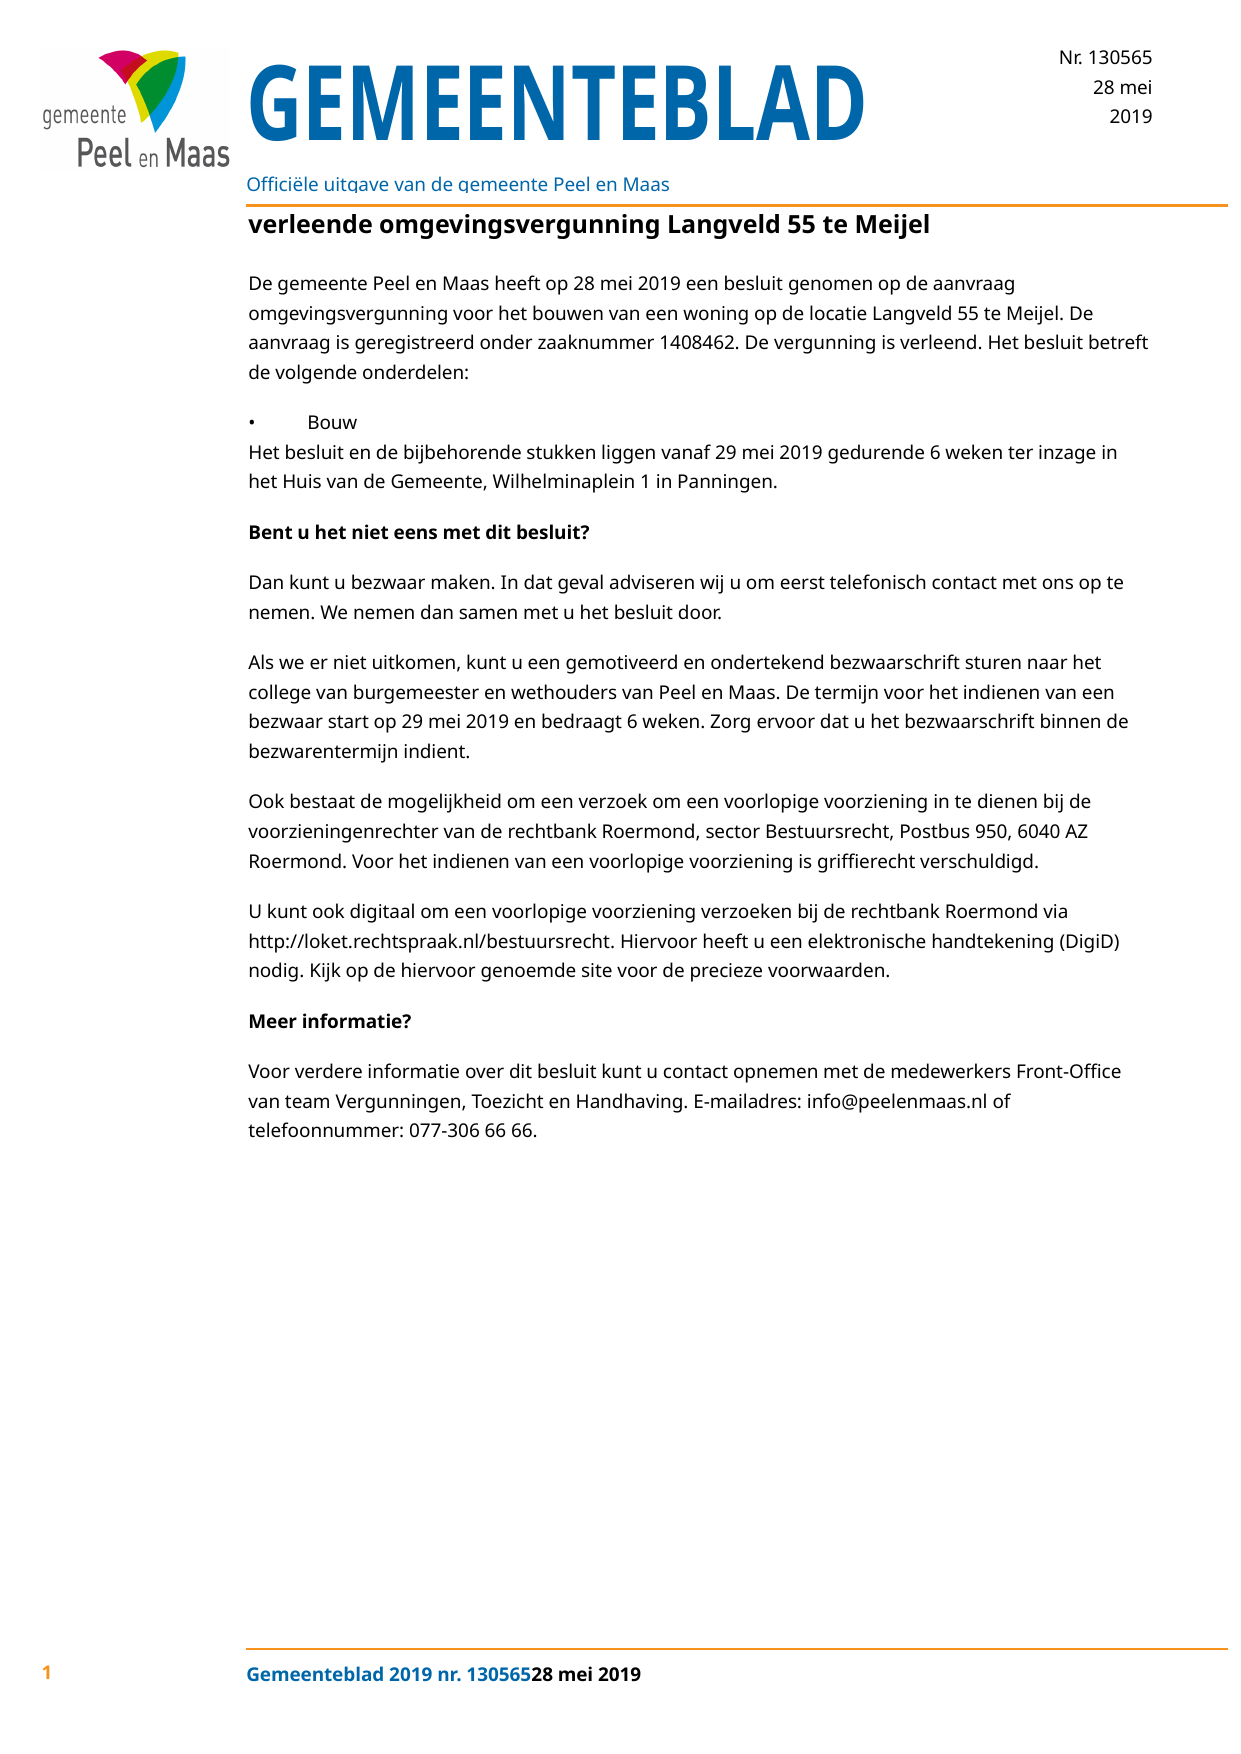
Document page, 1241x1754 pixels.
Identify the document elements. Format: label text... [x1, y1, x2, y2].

list Bouw [248, 409, 1152, 435]
picture [41, 47, 231, 172]
text Bent u het niet eens met dit besluit? [248, 519, 1152, 545]
text De gemeente Peel en Maas heeft op 28 mei 2019 een besluit genomen op de aanvraag omgevingsvergunning voor het bouwen van een woning op de locatie Langveld 55 te Meijel. De aanvraag is geregistreerd onder zaaknummer 1408462. De vergunning is verleend. Het besluit betreft de volgende onderdelen: [248, 270, 1152, 385]
text Dan kunt u bezwaar maken. In dat geval adviseren wij u om eerst telefonisch contact met ons op te nemen. We nemen dan samen met u het besluit door. [248, 569, 1152, 625]
text Als we er niet uitkomen, kunt u een gemotiveerd en ondertekend bezwaarschrift sturen naar het college van burgemeester en wethouders van Peel en Maas. De termijn voor het indienen van een bezwaar start op 29 mei 2019 en bedraagt 6 weken. Zorg ervoor dat u het bezwaarschrift binnen de bezwarentermijn indient. [248, 649, 1152, 764]
text Ook bestaat de mogelijkheid om een verzoek om een voorlopige voorziening in te dienen bij de voorzieningenrechter van de rechtbank Roermond, sector Bestuursrecht, Postbus 950, 6040 AZ Roermond. Voor het indienen van een voorlopige voorziening is griffierecht verschuldigd. [248, 789, 1152, 873]
text U kunt ook digitaal om een voorlopige voorziening verzoeken bij de rechtbank Roermond via http://loket.rechtspraak.nl/bestuursrecht. Hiervoor heeft u een elektronische handtekening (DigiD) nodig. Kijk op de hiervoor genoemde site voor de precieze voorwaarden. [248, 898, 1152, 983]
text Meer informatie? [248, 1008, 1152, 1033]
text Voor verdere informatie over dit besluit kunt u contact opnemen met de medewerkers Front-Office van team Vergunningen, Toezicht en Handhaving. E-mailadres: info@peelenmaas.nl of telefoonnummer: 077-306 66 66. [248, 1058, 1152, 1143]
text verleende omgevingsvergunning Langveld 55 te Meijel [248, 207, 1152, 241]
text Het besluit en de bijbehorende stukken liggen vanaf 29 mei 2019 gedurende 6 weken ter inzage in het Huis van de Gemeente, Wilhelminaplein 1 in Panningen. [248, 439, 1152, 494]
